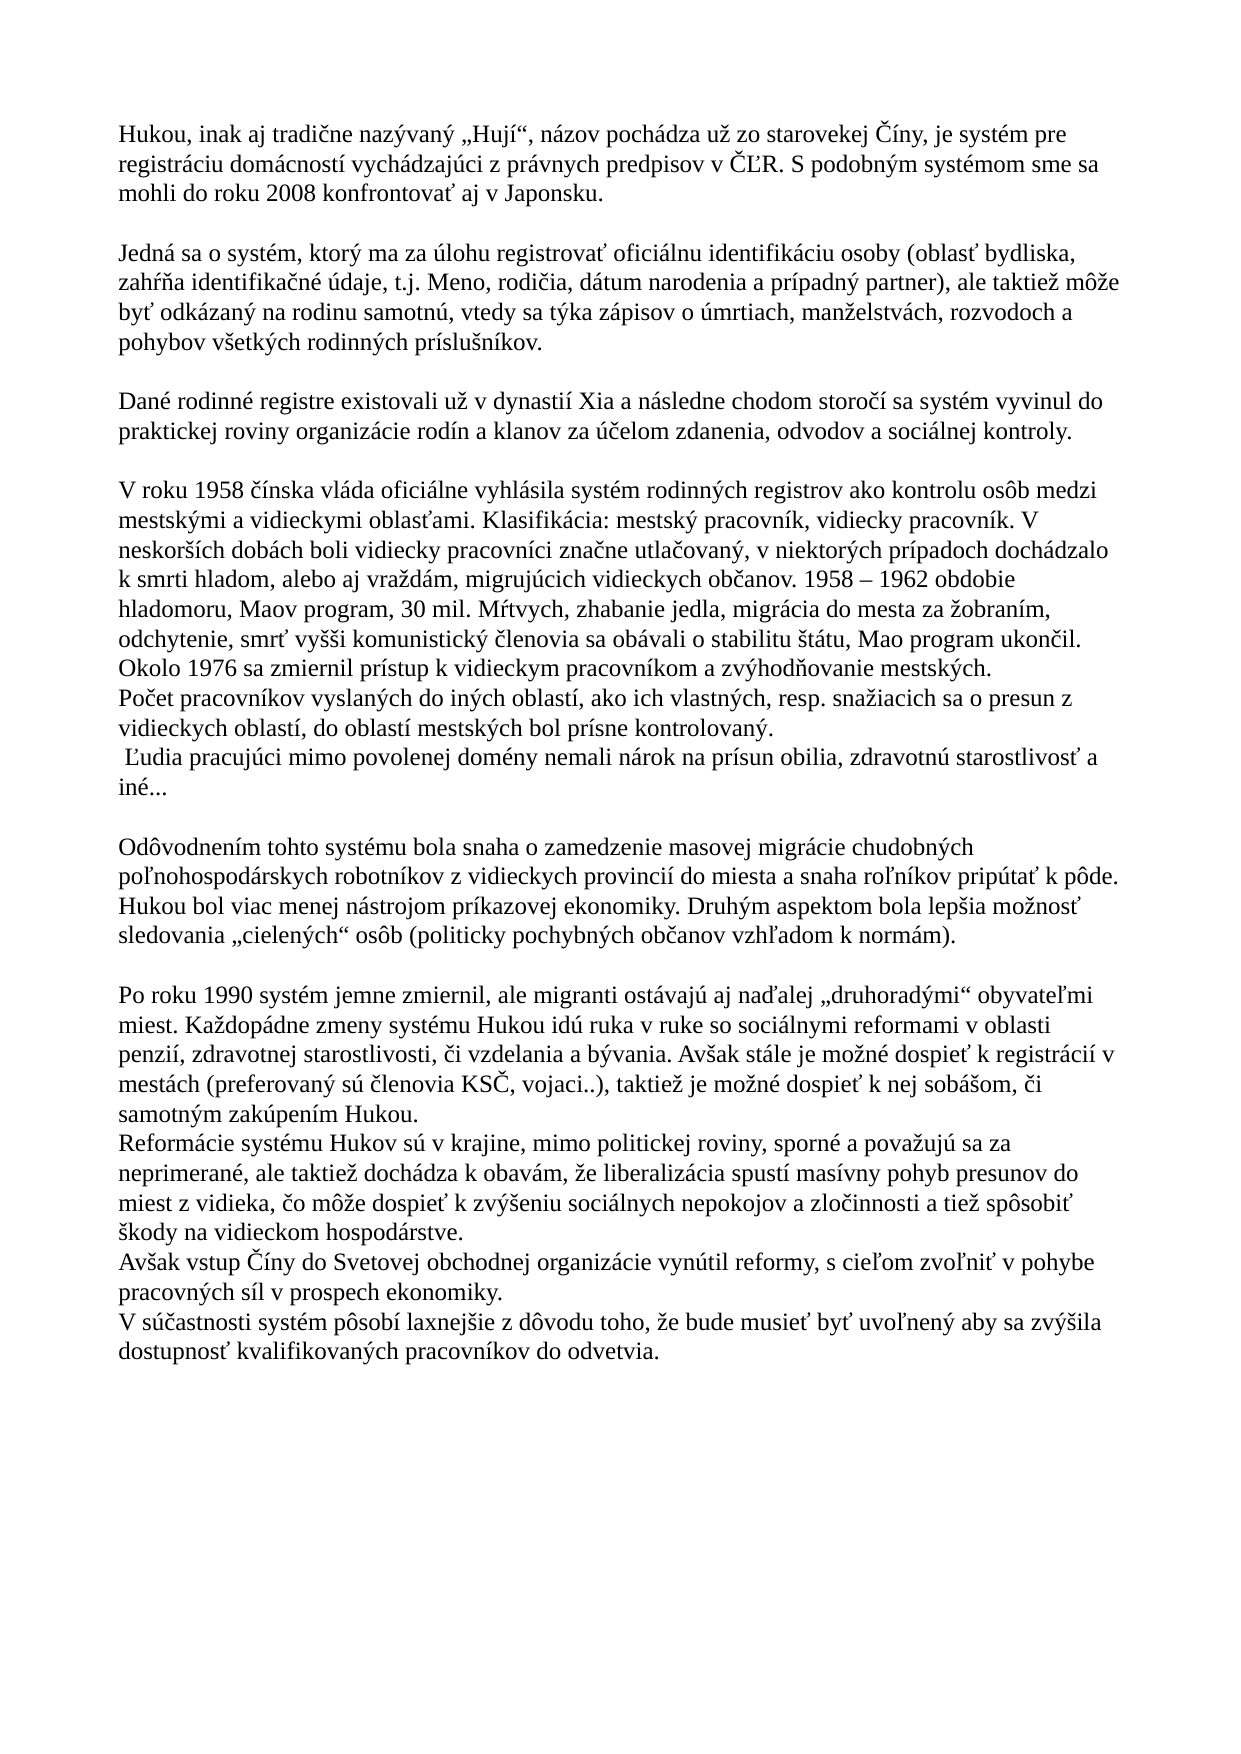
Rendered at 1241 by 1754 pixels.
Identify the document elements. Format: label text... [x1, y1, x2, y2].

text Po roku 1990 systém jemne zmiernil, ale migranti ostávajú aj naďalej „druhoradými“ obyvateľmi miest. Každopádne zmeny systému Hukou idú ruka v ruke so sociálnymi reformami v oblasti penzií, zdravotnej starostlivosti, či vzdelania a bývania. Avšak stále je možné dospieť k registrácií v mestách (preferovaný sú členovia KSČ, vojaci..), taktiež je možné dospieť k nej sobášom, či samotným zakúpením Hukou. [118, 979, 1122, 1127]
text V roku 1958 čínska vláda oficiálne vyhlásila systém rodinných registrov ako kontrolu osôb medzi mestskými a vidieckymi oblasťami. Klasifikácia: mestský pracovník, vidiecky pracovník. V neskorších dobách boli vidiecky pracovníci značne utlačovaný, v niektorých prípadoch dochádzalo k smrti hladom, alebo aj vraždám, migrujúcich vidieckych občanov. 1958 – 1962 obdobie hladomoru, Maov program, 30 mil. Mŕtvych, zhabanie jedla, migrácia do mesta za žobraním, odchytenie, smrť vyšši komunistický členovia sa obávali o stabilitu štátu, Mao program ukončil. Okolo 1976 sa zmiernil prístup k vidieckym pracovníkom a zvýhodňovanie mestských. Počet pracovníkov vyslaných do iných oblastí, ako ich vlastných, resp. snažiacich sa o presun z vidieckych oblastí, do oblastí mestských bol prísne kontrolovaný. Ľudia pracujúci mimo povolenej domény nemali nárok na prísun obilia, zdravotnú starostlivosť a iné... [118, 474, 1122, 801]
text Odôvodnením tohto systému bola snaha o zamedzenie masovej migrácie chudobných poľnohospodárskych robotníkov z vidieckych provincií do miesta a snaha roľníkov pripútať k pôde. Hukou bol viac menej nástrojom príkazovej ekonomiky. Druhým aspektom bola lepšia možnosť sledovania „cielených“ osôb (politicky pochybných občanov vzhľadom k normám). [118, 831, 1122, 949]
text Jedná sa o systém, ktorý ma za úlohu registrovať oficiálnu identifikáciu osoby (oblasť bydliska, zahŕňa identifikačné údaje, t.j. Meno, rodičia, dátum narodenia a prípadný partner), ale taktiež môže byť odkázaný na rodinu samotnú, vtedy sa týka zápisov o úmrtiach, manželstvách, rozvodoch a pohybov všetkých rodinných príslušníkov. [118, 237, 1122, 356]
text Hukou, inak aj tradične nazývaný „Hují“, názov pochádza už zo starovekej Číny, je systém pre registráciu domácností vychádzajúci z právnych predpisov v ČĽR. S podobným systémom sme sa mohli do roku 2008 konfrontovať aj v Japonsku. [118, 118, 1122, 207]
text V súčastnosti systém pôsobí laxnejšie z dôvodu toho, že bude musieť byť uvoľnený aby sa zvýšila dostupnosť kvalifikovaných pracovníkov do odvetvia. [118, 1306, 1122, 1365]
text Dané rodinné registre existovali už v dynastií Xia a následne chodom storočí sa systém vyvinul do praktickej roviny organizácie rodín a klanov za účelom zdanenia, odvodov a sociálnej kontroly. [118, 385, 1122, 445]
text Reformácie systému Hukov sú v krajine, mimo politickej roviny, sporné a považujú sa za neprimerané, ale taktiež dochádza k obavám, že liberalizácia spustí masívny pohyb presunov do miest z vidieka, čo môže dospieť k zvýšeniu sociálnych nepokojov a zločinnosti a tiež spôsobiť škody na vidieckom hospodárstve. Avšak vstup Číny do Svetovej obchodnej organizácie vynútil reformy, s cieľom zvoľniť v pohybe pracovných síl v prospech ekonomiky. [118, 1127, 1122, 1306]
